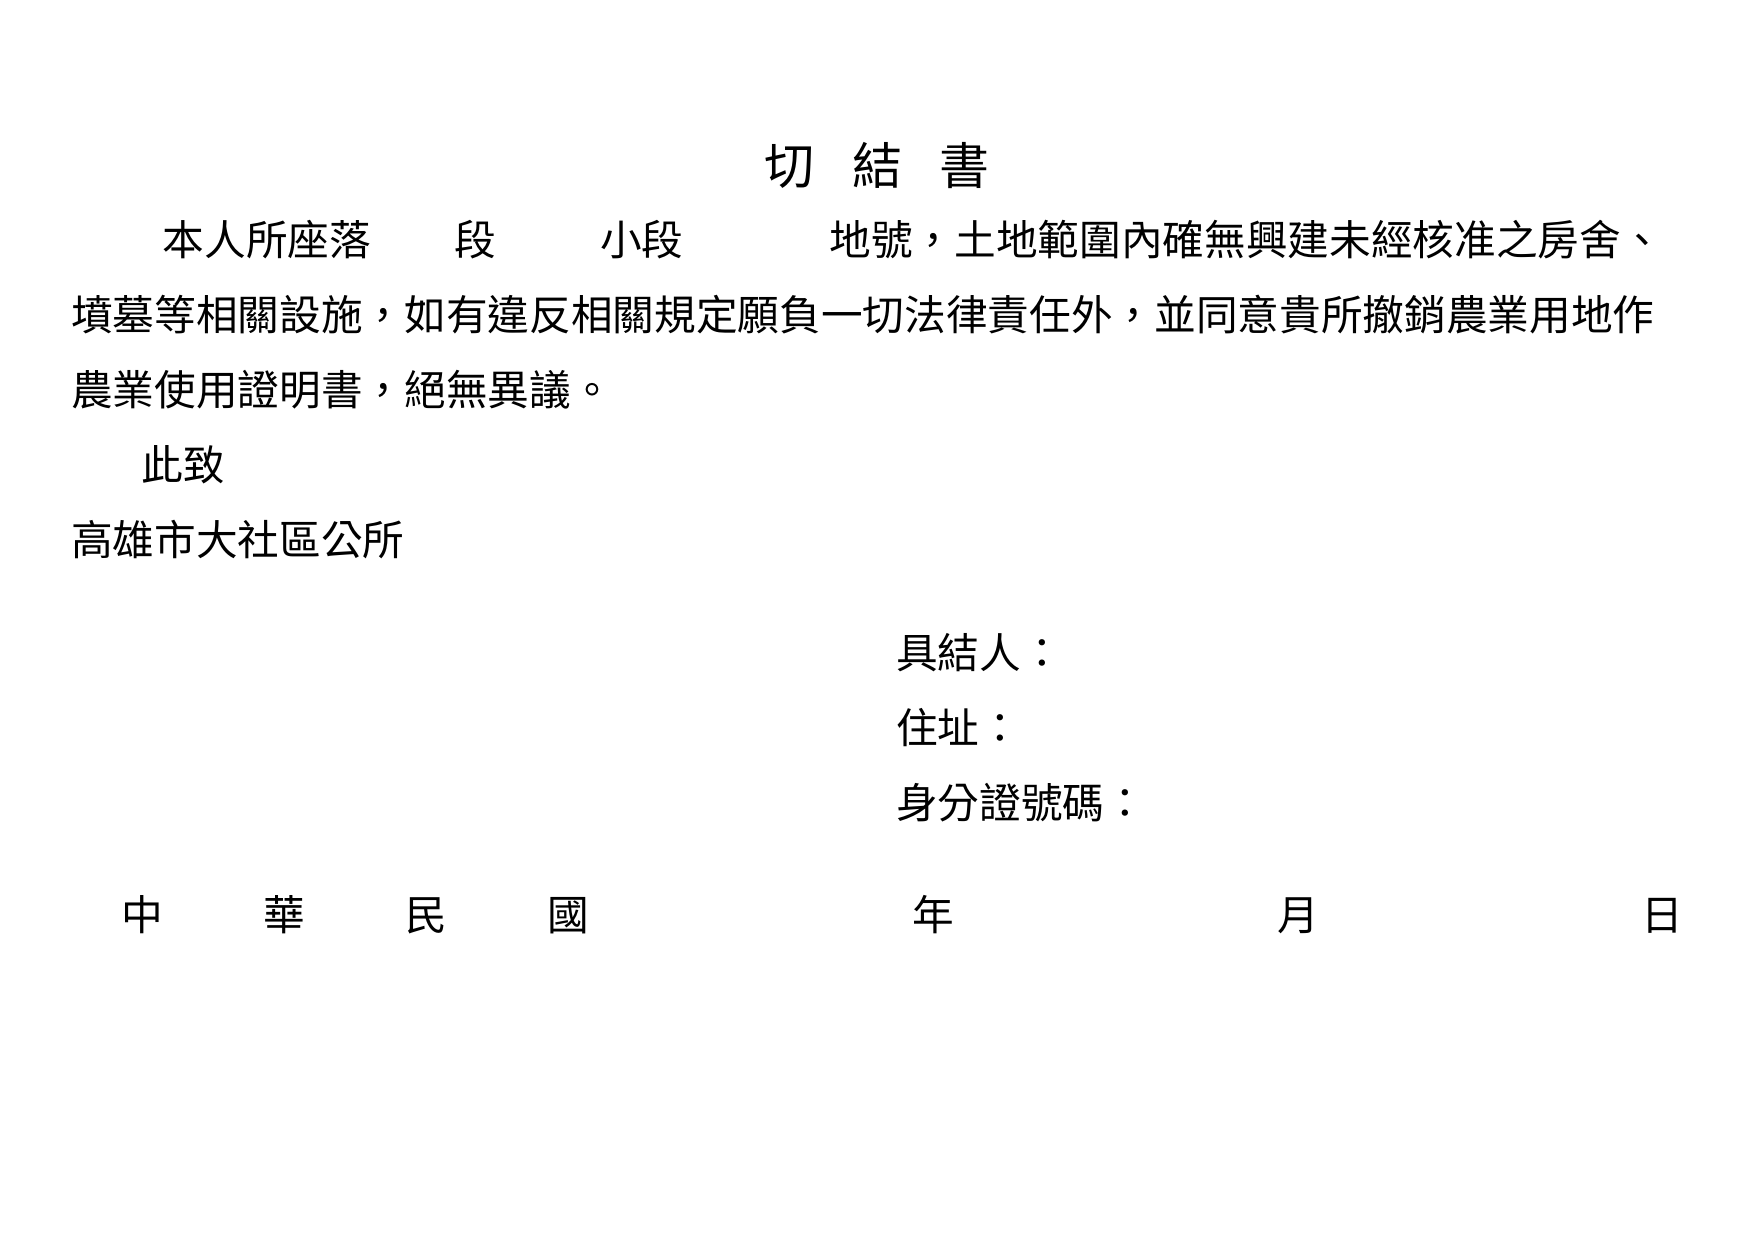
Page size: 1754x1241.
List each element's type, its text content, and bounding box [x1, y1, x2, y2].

text 具結人： [896, 613, 1683, 688]
text 高雄市大社區公所 [71, 500, 1683, 575]
text 切 結 書 [71, 125, 1683, 200]
text 此致 [71, 425, 1683, 500]
text 住址： [896, 688, 1683, 763]
text 身分證號碼： [896, 763, 1683, 838]
text 中華民國 年 月 日 [71, 875, 1683, 950]
text 本人所座落 段 小段 地號，土地範圍內確無興建未經核准之房舍、墳墓等相關設施，如有違反相關規定願負一切法律責任外，並同意貴所撤銷農業用地作農業使用證明書，絕無異議。 [71, 200, 1683, 425]
